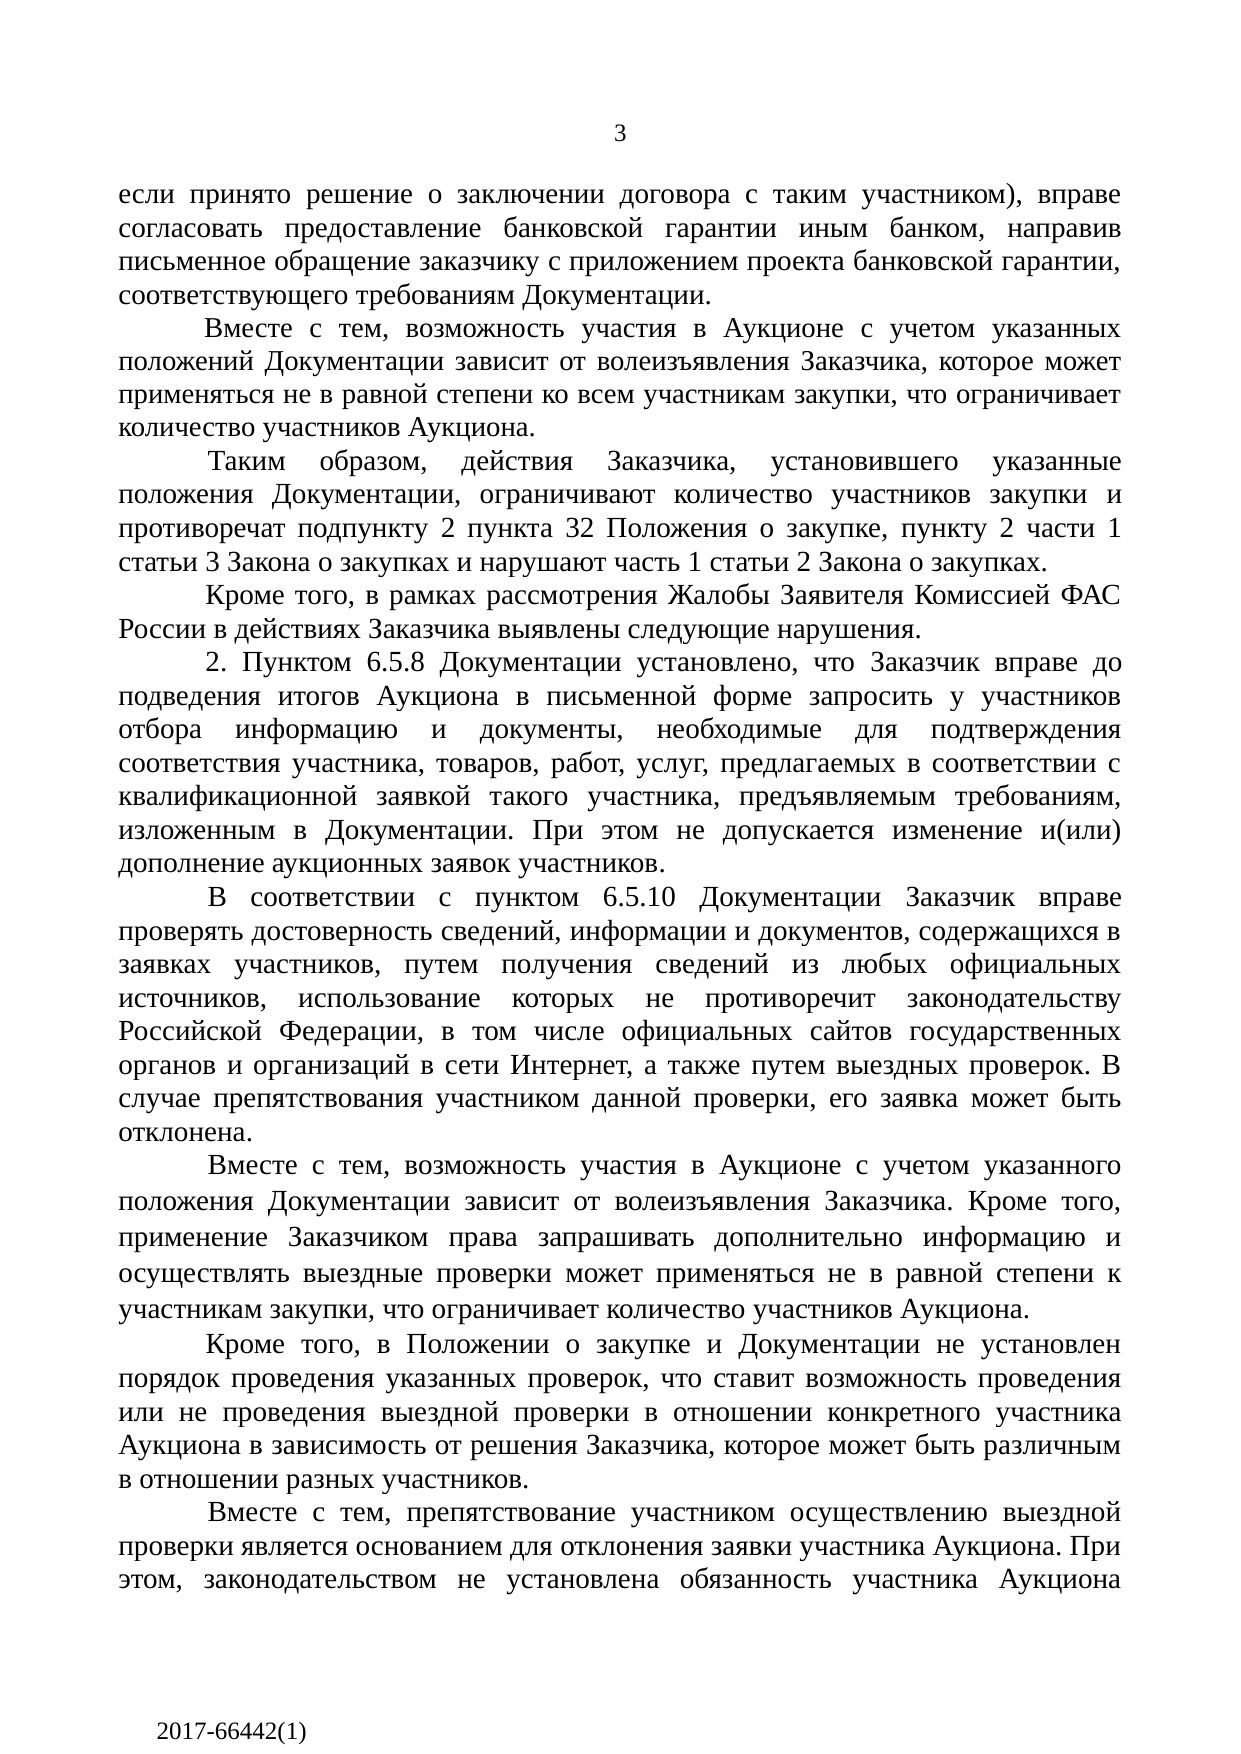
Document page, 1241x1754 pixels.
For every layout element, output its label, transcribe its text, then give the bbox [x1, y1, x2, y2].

text Кроме того, в Положении о закупке и Документации не установлен порядок проведения указанных проверок, что ставит возможность проведения или не проведения выездной проверки в отношении конкретного участника Аукциона в зависимость от решения Заказчика, которое может быть различным в отношении разных участников. [118, 1327, 1122, 1494]
text Кроме того, в рамках рассмотрения Жалобы Заявителя Комиссией ФАС России в действиях Заказчика выявлены следующие нарушения. [118, 577, 1122, 644]
text В соответствии с пунктом 6.5.10 Документации Заказчик вправе проверять достоверность сведений, информации и документов, содержащихся в заявках участников, путем получения сведений из любых официальных источников, использование которых не противоречит законодательству Российской Федерации, в том числе официальных сайтов государственных органов и организаций в сети Интернет, а также путем выездных проверок. В случае препятствования участником данной проверки, его заявка может быть отклонена. [118, 879, 1122, 1147]
text Вместе с тем, препятствование участником осуществлению выездной проверки является основанием для отклонения заявки участника Аукциона. При этом, законодательством не установлена обязанность участника Аукциона [118, 1494, 1122, 1595]
text Вместе с тем, возможность участия в Аукционе с учетом указанных положений Документации зависит от волеизъявления Заказчика, которое может применяться не в равной степени ко всем участникам закупки, что ограничивает количество участников Аукциона. [118, 311, 1122, 443]
text если принято решение о заключении договора с таким участником), вправе согласовать предоставление банковской гарантии иным банком, направив письменное обращение заказчику с приложением проекта банковской гарантии, соответствующего требованиям Документации. [118, 176, 1122, 311]
text 2. Пунктом 6.5.8 Документации установлено, что Заказчик вправе до подведения итогов Аукциона в письменной форме запросить у участников отбора информацию и документы, необходимые для подтверждения соответствия участника, товаров, работ, услуг, предлагаемых в соответствии с квалификационной заявкой такого участника, предъявляемым требованиям, изложенным в Документации. При этом не допускается изменение и(или) дополнение аукционных заявок участников. [118, 644, 1122, 879]
text Таким образом, действия Заказчика, установившего указанные положения Документации, ограничивают количество участников закупки и противоречат подпункту 2 пункта 32 Положения о закупке, пункту 2 части 1 статьи 3 Закона о закупках и нарушают часть 1 статьи 2 Закона о закупках. [118, 443, 1122, 577]
text Вместе с тем, возможность участия в Аукционе с учетом указанного положения Документации зависит от волеизъявления Заказчика. Кроме того, применение Заказчиком права запрашивать дополнительно информацию и осуществлять выездные проверки может применяться не в равной степени к участникам закупки, что ограничивает количество участников Аукциона. [118, 1147, 1122, 1324]
